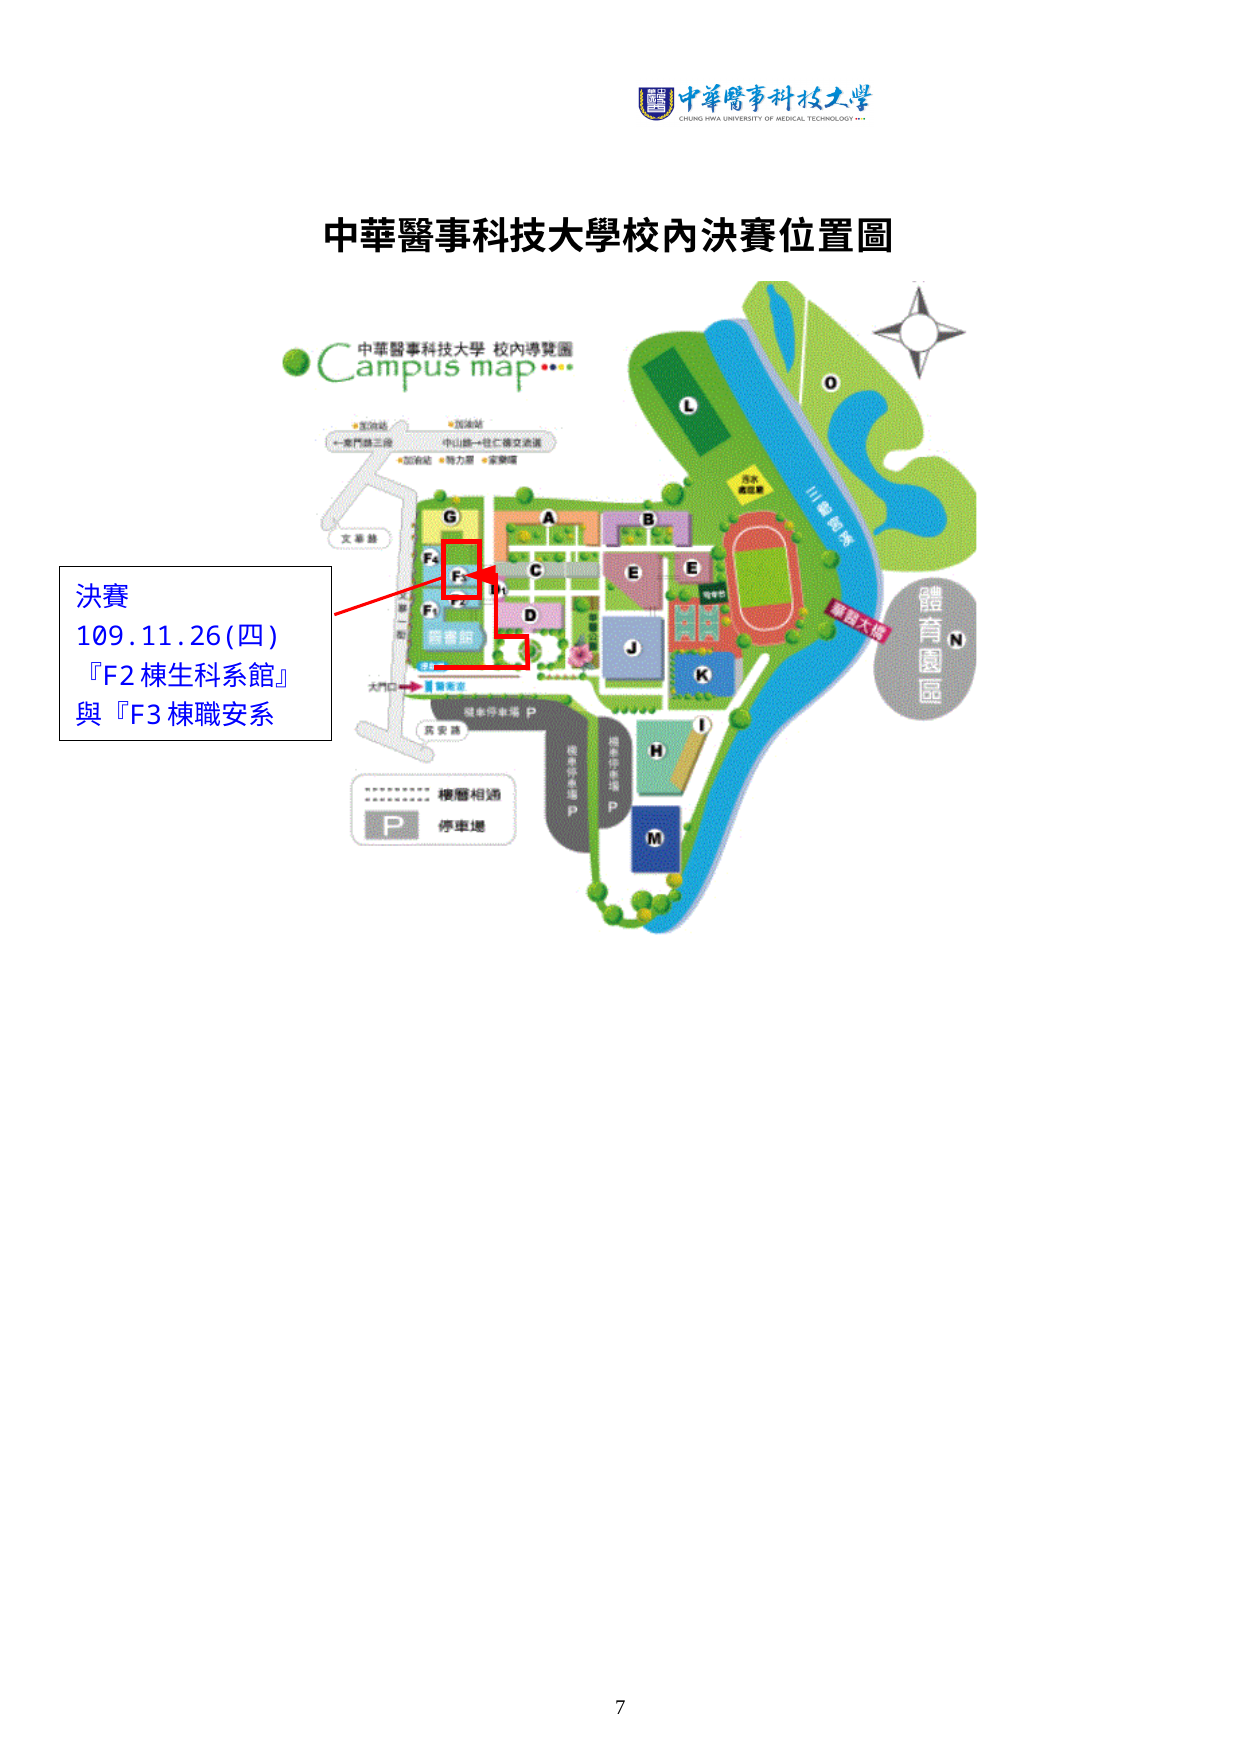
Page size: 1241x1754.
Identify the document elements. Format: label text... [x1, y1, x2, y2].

text 中華醫事科技大學校內決賽位置圖 [59, 192, 1156, 254]
text 決賽109.11.26(四) [75, 575, 316, 653]
text 『F2棟生科系館』與『F3棟職安系館』1樓廣場 [75, 653, 316, 733]
